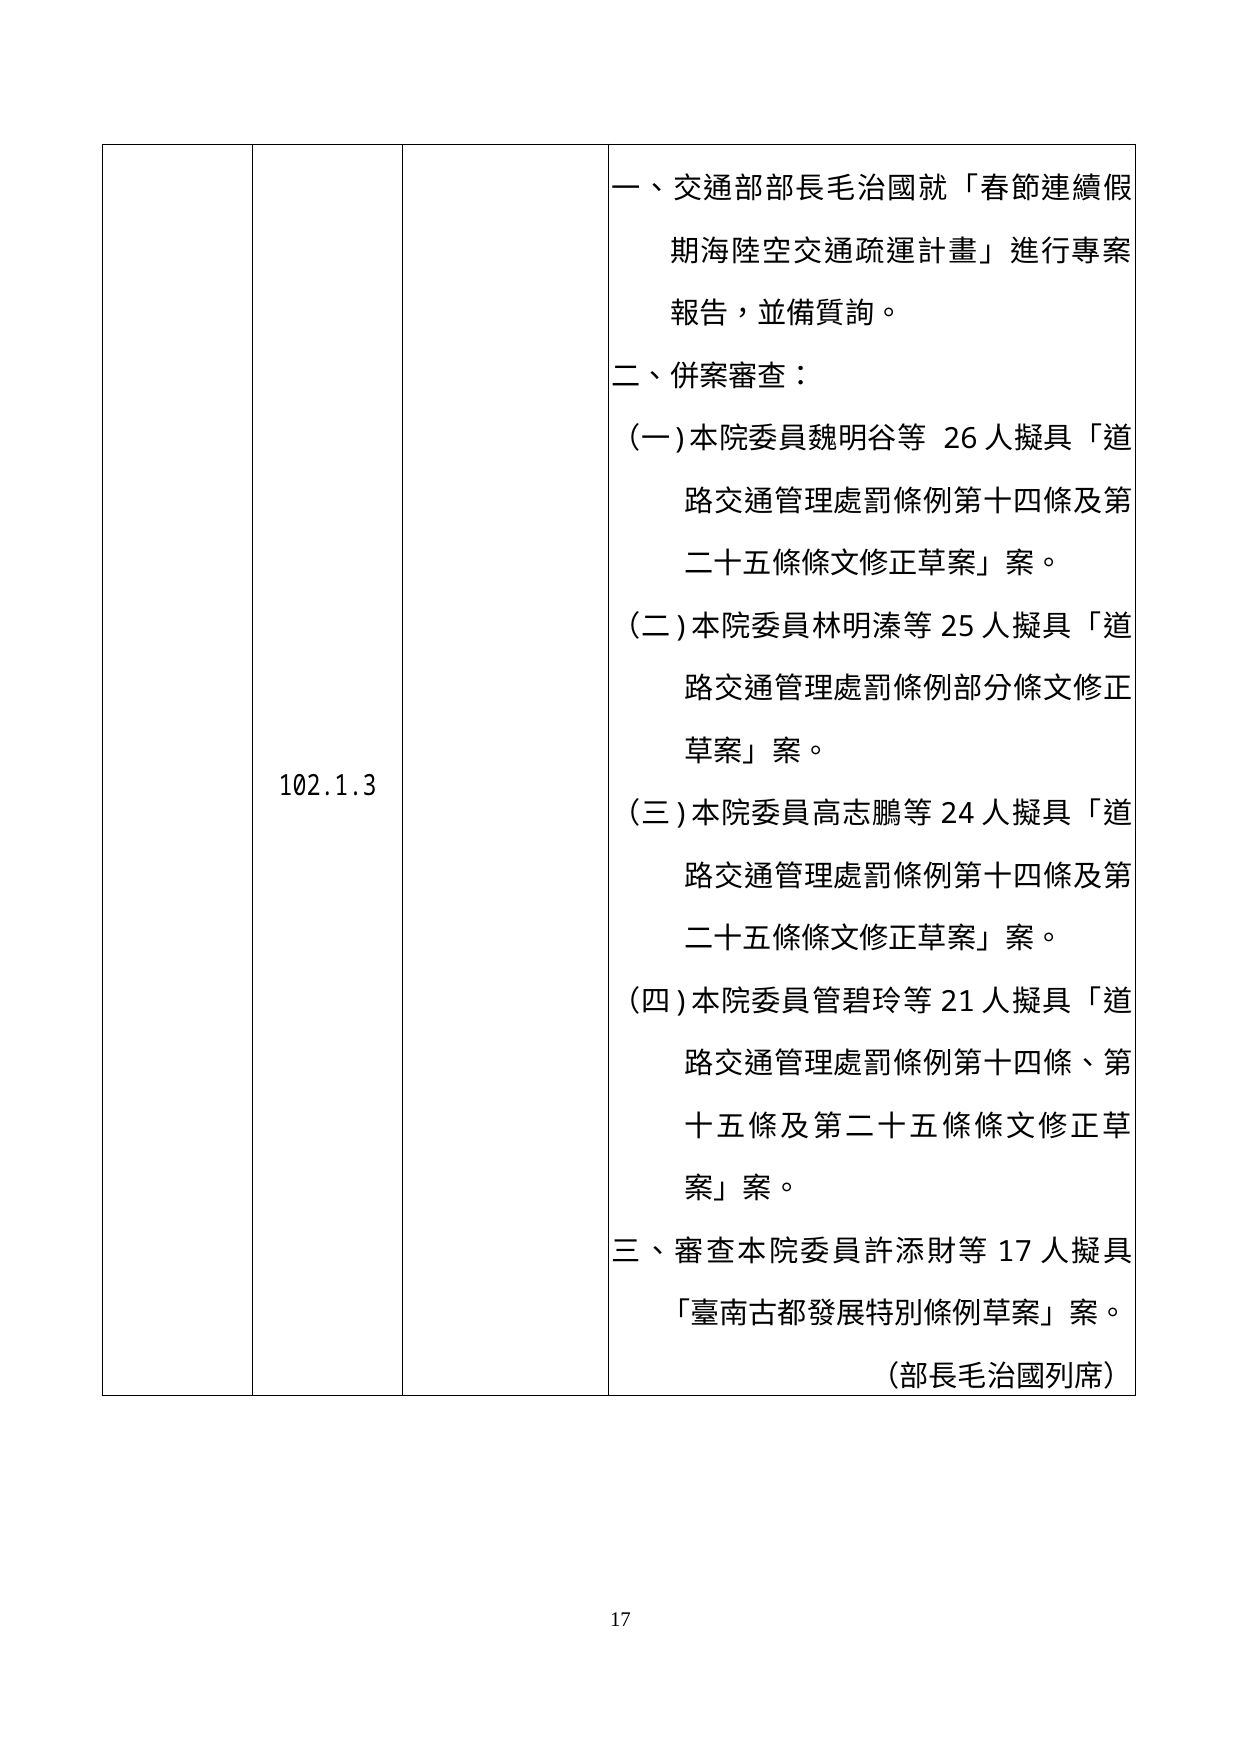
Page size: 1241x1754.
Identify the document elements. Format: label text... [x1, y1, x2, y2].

table_cell [103, 145, 252, 1394]
table_cell 102.1.3 [253, 145, 402, 1394]
table_cell [403, 145, 608, 1394]
table_cell 一、交通部部長毛治國就「春節連續假期海陸空交通疏運計畫」進行專案報告，並備質詢。 二、併案審查： （一)本院委員魏明谷等 26人擬具「道路交通管理處罰條例第十四條及第二十五條條文修正草案」案。 （二)本院委員林明溱等25人擬具「道路交通管理處罰條例部分條文修正草案」案。 （三)本院委員高志鵬等24人擬具「道路交通管理處罰條例第十四條及第二十五條條文修正草案」案。 （四)本院委員管碧玲等21人擬具「道路交通管理處罰條例第十四條、第十五條及第二十五條條文修正草案」案。 三、審查本院委員許添財等17人擬具「臺南古都發展特別條例草案」案。 （部長毛治國列席） [609, 145, 1135, 1394]
